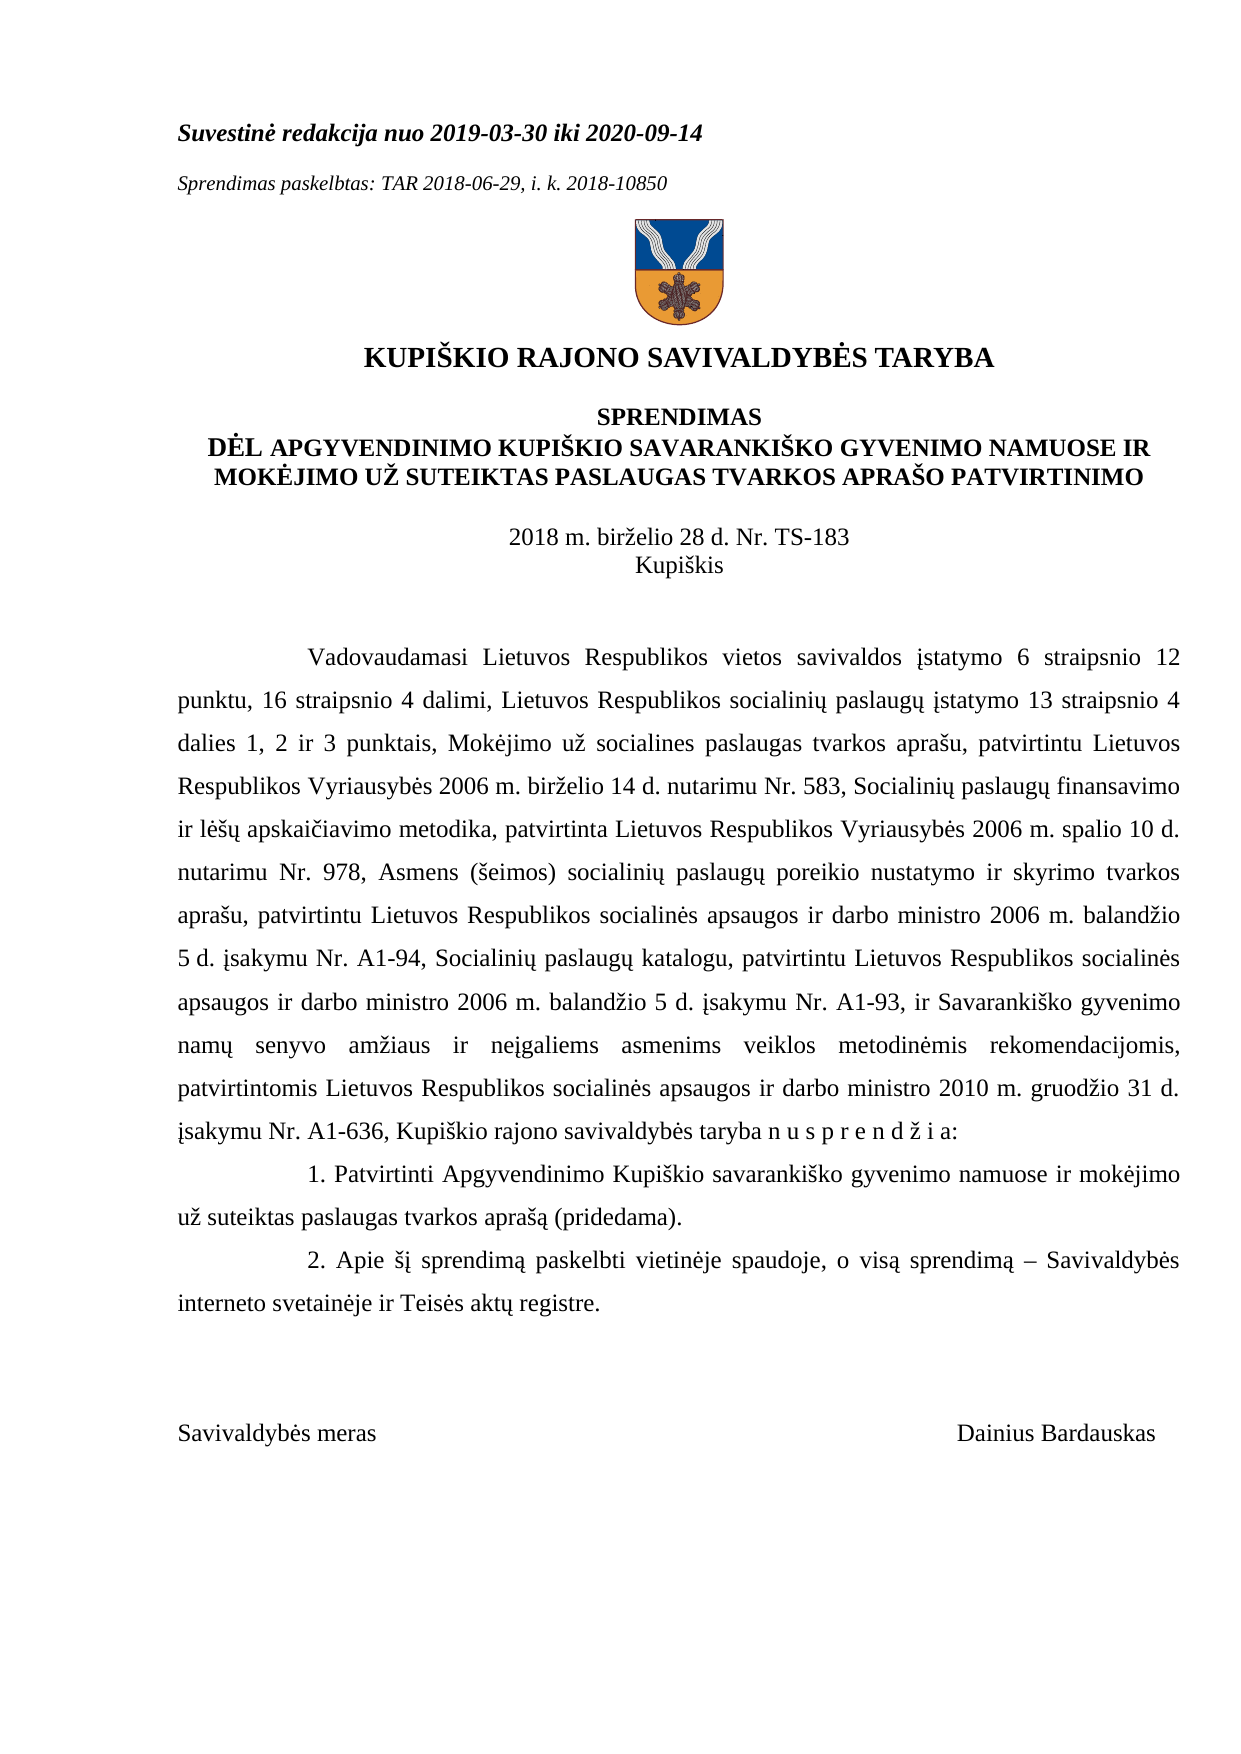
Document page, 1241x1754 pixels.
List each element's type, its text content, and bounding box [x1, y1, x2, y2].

text Vadovaudamasi Lietuvos Respublikos vietos savivaldos įstatymo 6 straipsnio 12 punktu, 16 straipsnio 4 dalimi, Lietuvos Respublikos socialinių paslaugų įstatymo 13 straipsnio 4 dalies 1, 2 ir 3 punktais, Mokėjimo už socialines paslaugas tvarkos aprašu, patvirtintu Lietuvos Respublikos Vyriausybės 2006 m. birželio 14 d. nutarimu Nr. 583, Socialinių paslaugų finansavimo ir lėšų apskaičiavimo metodika, patvirtinta Lietuvos Respublikos Vyriausybės 2006 m. spalio 10 d. nutarimu Nr. 978, Asmens (šeimos) socialinių paslaugų poreikio nustatymo ir skyrimo tvarkos aprašu, patvirtintu Lietuvos Respublikos socialinės apsaugos ir darbo ministro 2006 m. balandžio 5 d. įsakymu Nr. A1-94, Socialinių paslaugų katalogu, patvirtintu Lietuvos Respublikos socialinės apsaugos ir darbo ministro 2006 m. balandžio 5 d. įsakymu Nr. A1-93, ir Savarankiško gyvenimo namų senyvo amžiaus ir neįgaliems asmenims veiklos metodinėmis rekomendacijomis, patvirtintomis Lietuvos Respublikos socialinės apsaugos ir darbo ministro 2010 m. gruodžio 31 d. įsakymu Nr. A1-636, Kupiškio rajono savivaldybės taryba n u s p r e n d ž i a: [177, 642, 1181, 1145]
text 1. Patvirtinti Apgyvendinimo Kupiškio savarankiško gyvenimo namuose ir mokėjimo už suteiktas paslaugas tvarkos aprašą (pridedama). [177, 1159, 1181, 1231]
text Suvestinė redakcija nuo 2019-03-30 iki 2020-09-14 [177, 118, 1181, 147]
text Sprendimas paskelbtas: TAR 2018-06-29, i. k. 2018-10850 [177, 171, 1181, 195]
text 2018 m. birželio 28 d. Nr. TS-183 [177, 522, 1181, 551]
text 2. Apie šį sprendimą paskelbti vietinėje spaudoje, o visą sprendimą – Savivaldybės interneto svetainėje ir Teisės aktų registre. [177, 1245, 1181, 1317]
text DĖL APGYVENDINIMO KUPIŠKIO SAVARANKIŠKO GYVENIMO NAMUOSE IR MOKĖJIMO UŽ SUTEIKTAS PASLAUGAS TVARKOS APRAŠO PATVIRTINIMO [177, 431, 1181, 491]
text Kupiškis [177, 551, 1181, 579]
text KUPIŠKIO RAJONO SAVIVALDYBĖS TARYBA [177, 340, 1181, 373]
text Savivaldybės meras Dainius Bardauskas [177, 1418, 1181, 1447]
text SPRENDIMAS [177, 402, 1181, 431]
